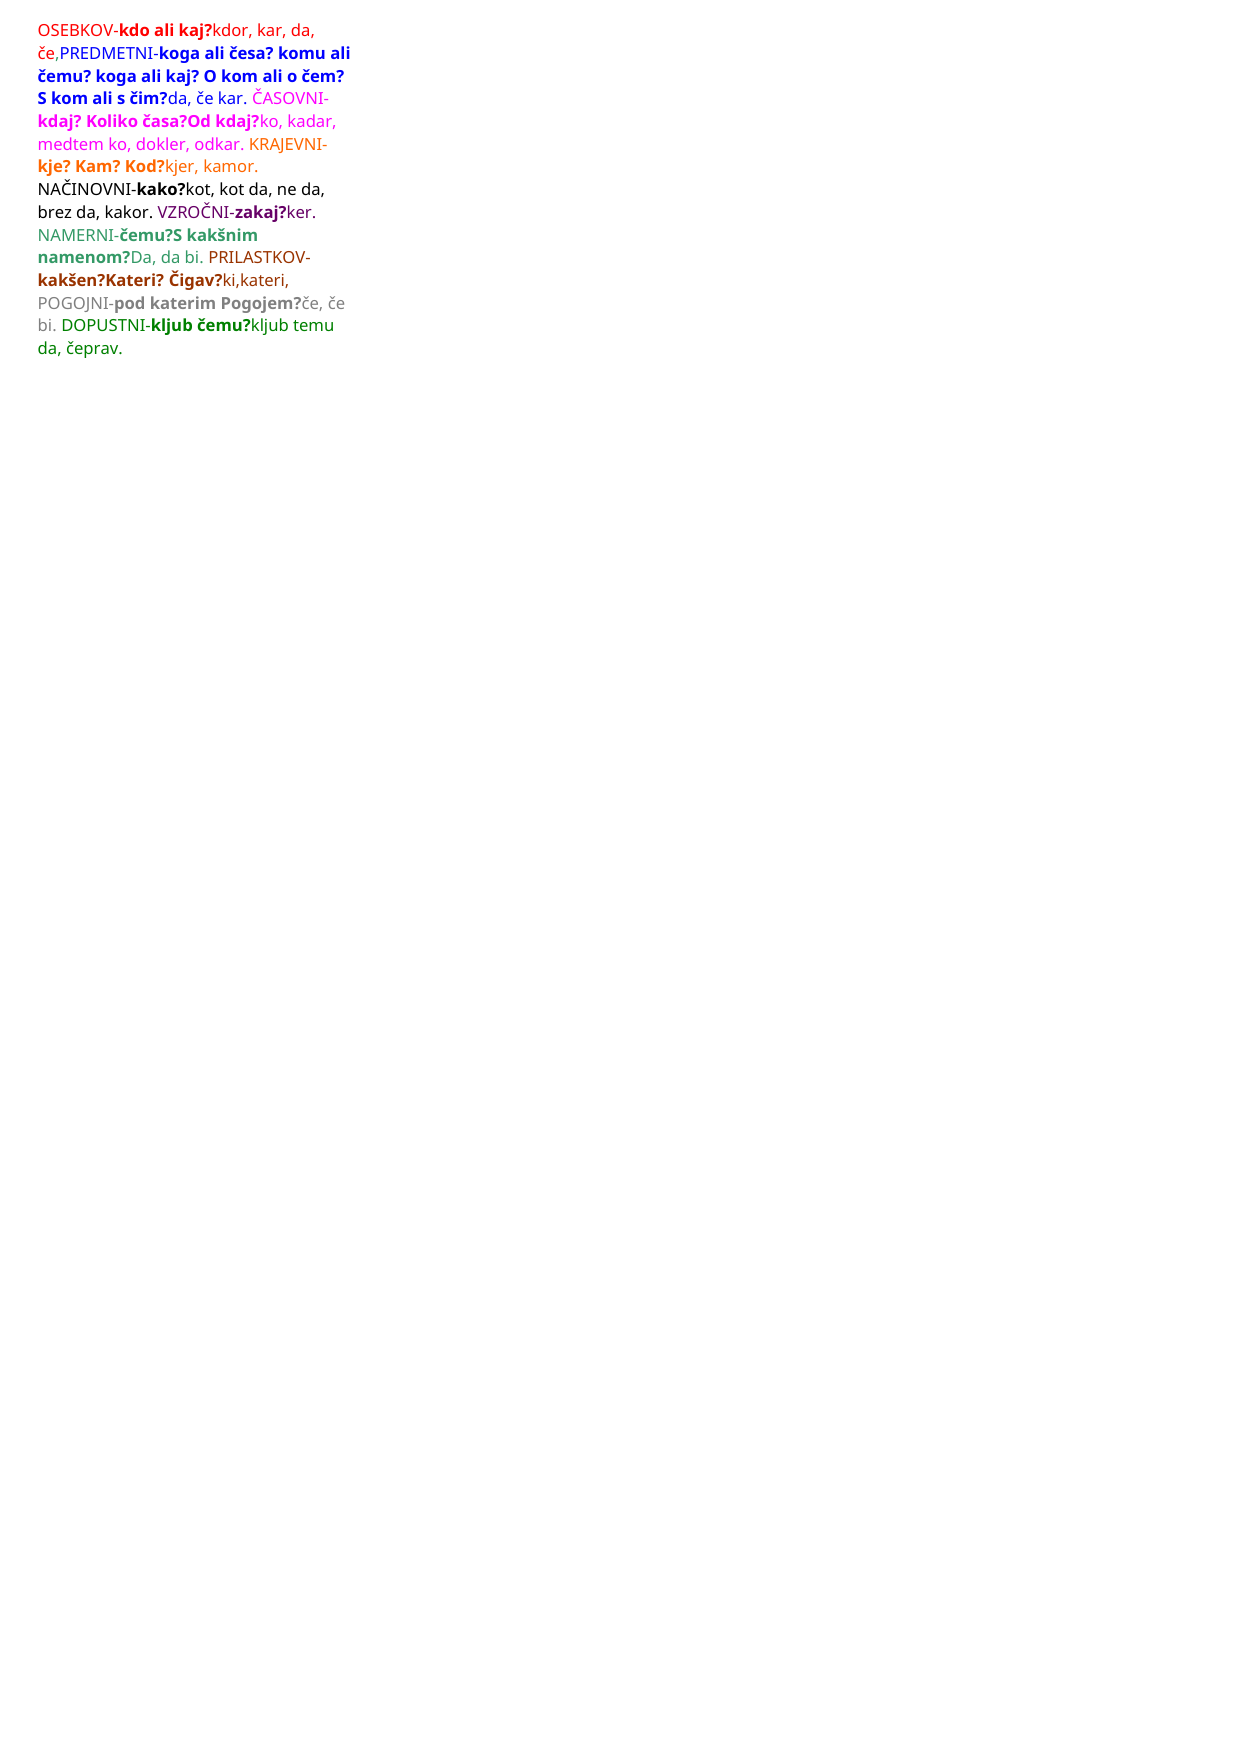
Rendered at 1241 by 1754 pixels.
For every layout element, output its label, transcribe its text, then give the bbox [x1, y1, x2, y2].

text OSEBKOV-kdo ali kaj?kdor, kar, da, če,PREDMETNI-koga ali česa? komu ali čemu? koga ali kaj? O kom ali o čem? S kom ali s čim?da, če kar. ČASOVNI-kdaj? Koliko časa?Od kdaj?ko, kadar, medtem ko, dokler, odkar. KRAJEVNI-kje? Kam? Kod?kjer, kamor. NAČINOVNI-kako?kot, kot da, ne da, brez da, kakor. VZROČNI-zakaj?ker. NAMERNI-čemu?S kakšnim namenom?Da, da bi. PRILASTKOV-kakšen?Kateri? Čigav?ki,kateri, POGOJNI-pod katerim Pogojem?če, če bi. DOPUSTNI-kljub čemu?kljub temu da, čeprav. [37, 19, 354, 359]
